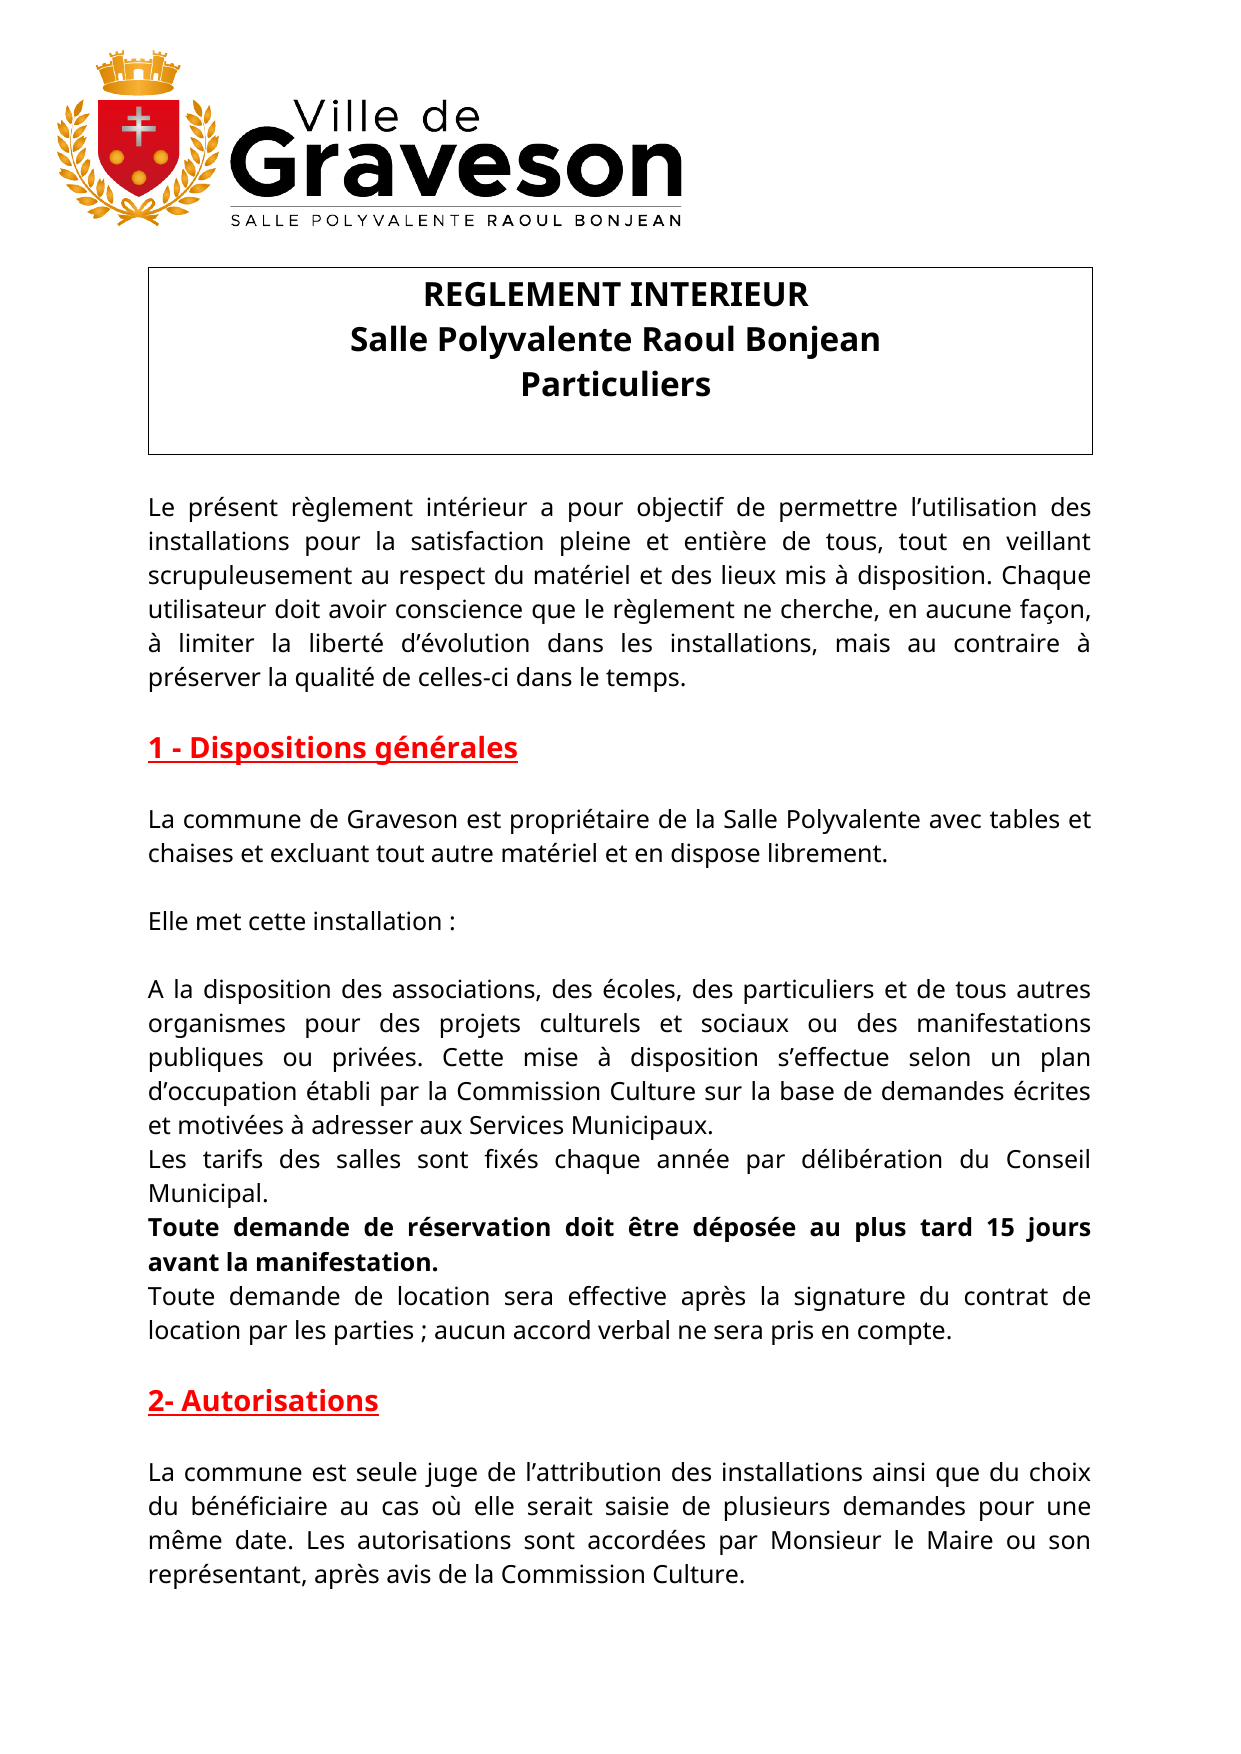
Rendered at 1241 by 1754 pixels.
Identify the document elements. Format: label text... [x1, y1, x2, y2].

text Le présent règlement intérieur a pour objectif de permettre l’utilisation des installations pour la satisfaction pleine et entière de tous, tout en veillant scrupuleusement au respect du matériel et des lieux mis à disposition. Chaque utilisateur doit avoir conscience que le règlement ne cherche, en aucune façon, à limiter la liberté d’évolution dans les installations, mais au contraire à préserver la qualité de celles-ci dans le temps. [148, 489, 1093, 693]
text Salle Polyvalente Raoul Bonjean [149, 313, 1092, 358]
text Elle met cette installation : [148, 903, 1093, 938]
text REGLEMENT INTERIEUR [149, 268, 1092, 313]
text La commune de Graveson est propriétaire de la Salle Polyvalente avec tables et chaises et excluant tout autre matériel et en dispose librement. [148, 801, 1093, 869]
text Toute demande de réservation doit être déposée au plus tard 15 jours avant la manifestation. [148, 1210, 1093, 1278]
text Les tarifs des salles sont fixés chaque année par délibération du Conseil Municipal. [148, 1142, 1093, 1210]
text 1 - Dispositions générales [148, 728, 1093, 767]
text Particuliers [149, 358, 1092, 407]
text La commune est seule juge de l’attribution des installations ainsi que du choix du bénéficiaire au cas où elle serait saisie de plusieurs demandes pour une même date. Les autorisations sont accordées par Monsieur le Maire ou son représentant, après avis de la Commission Culture. [148, 1454, 1093, 1590]
text 2- Autorisations [148, 1380, 1093, 1420]
text A la disposition des associations, des écoles, des particuliers et de tous autres organismes pour des projets culturels et sociaux ou des manifestations publiques ou privées. Cette mise à disposition s’effectue selon un plan d’occupation établi par la Commission Culture sur la base de demandes écrites et motivées à adresser aux Services Municipaux. [148, 972, 1093, 1142]
text Toute demande de location sera effective après la signature du contrat de location par les parties ; aucun accord verbal ne sera pris en compte. [148, 1278, 1093, 1346]
